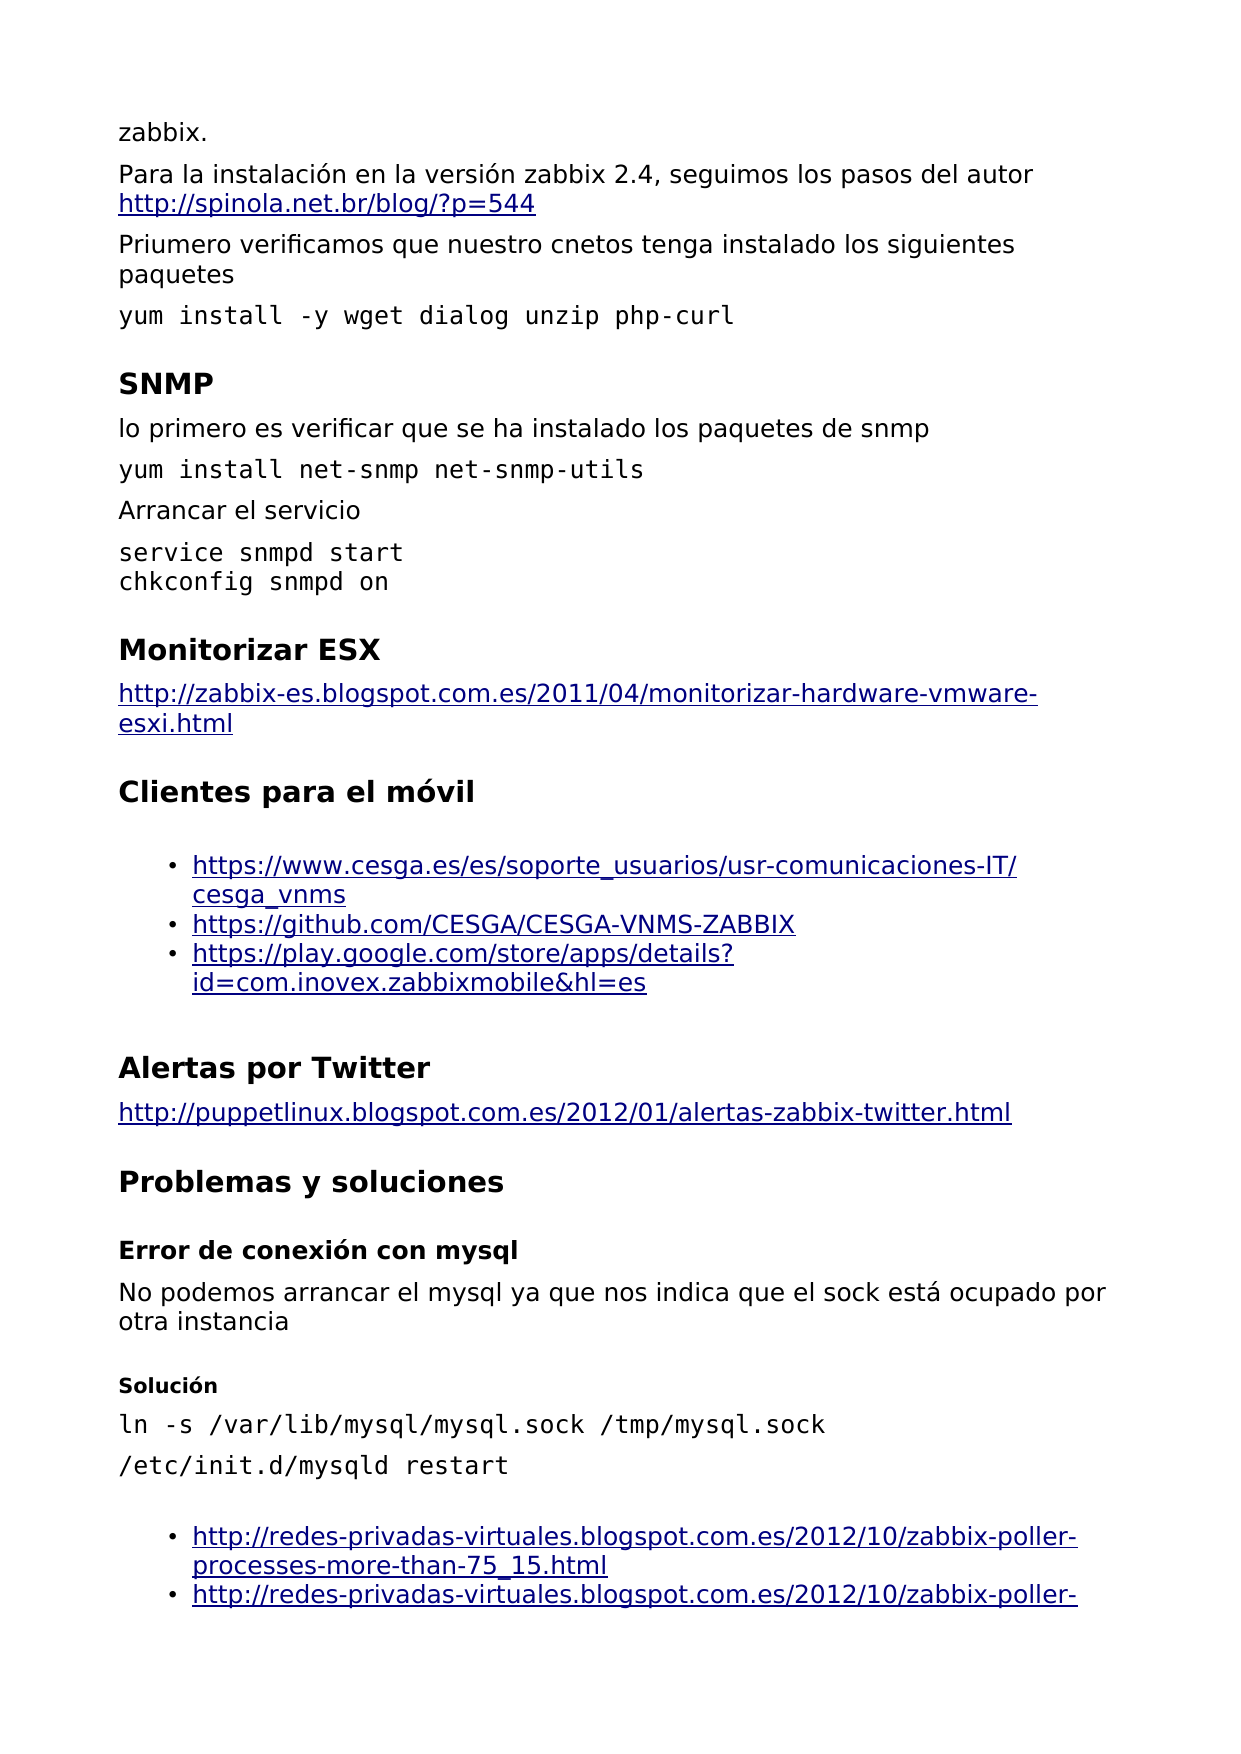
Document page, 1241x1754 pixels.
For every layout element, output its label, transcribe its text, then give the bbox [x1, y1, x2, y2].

text No podemos arrancar el mysql ya que nos indica que el sock está ocupado por otra instancia [118, 1278, 1122, 1336]
text /etc/init.d/mysqld restart [118, 1452, 1122, 1481]
subtitle Error de conexión con mysql [118, 1236, 1122, 1266]
list https://play.google.com/store/apps/details?id=com.inovex.zabbixmobile&hl=es [177, 939, 1122, 997]
text lo primero es verificar que se ha instalado los paquetes de snmp [118, 414, 1122, 443]
subtitle SNMP [118, 367, 1122, 401]
text yum install net-snmp net-snmp-utils [118, 456, 1122, 485]
list http://redes-privadas-virtuales.blogspot.com.es/2012/10/zabbix-poller- [177, 1580, 1122, 1609]
text http://zabbix-es.blogspot.com.es/2011/04/monitorizar-hardware-vmware-esxi.html [118, 680, 1122, 738]
text Para la instalación en la versión zabbix 2.4, seguimos los pasos del autor http://spinola.net.br/blog/?p=544 [118, 160, 1122, 218]
list http://redes-privadas-virtuales.blogspot.com.es/2012/10/zabbix-poller-processes-more-than-75_15.html [177, 1522, 1122, 1580]
list https://github.com/CESGA/CESGA-VNMS-ZABBIX [177, 910, 1122, 939]
list https://www.cesga.es/es/soporte_usuarios/usr-comunicaciones-IT/cesga_vnms [177, 851, 1122, 910]
text http://puppetlinux.blogspot.com.es/2012/01/alertas-zabbix-twitter.html [118, 1098, 1122, 1127]
subtitle Solución [118, 1374, 1122, 1398]
text ln -s /var/lib/mysql/mysql.sock /tmp/mysql.sock [118, 1411, 1122, 1440]
subtitle Alertas por Twitter [118, 1052, 1122, 1086]
subtitle Clientes para el móvil [118, 776, 1122, 809]
text Arrancar el servicio [118, 496, 1122, 526]
subtitle Problemas y soluciones [118, 1165, 1122, 1199]
subtitle Monitorizar ESX [118, 633, 1122, 667]
text zabbix. [118, 118, 1122, 147]
text service snmpd start chkconfig snmpd on [118, 538, 1122, 596]
text yum install -y wget dialog unzip php-curl [118, 301, 1122, 331]
text Priumero verificamos que nuestro cnetos tenga instalado los siguientes paquetes [118, 231, 1122, 289]
